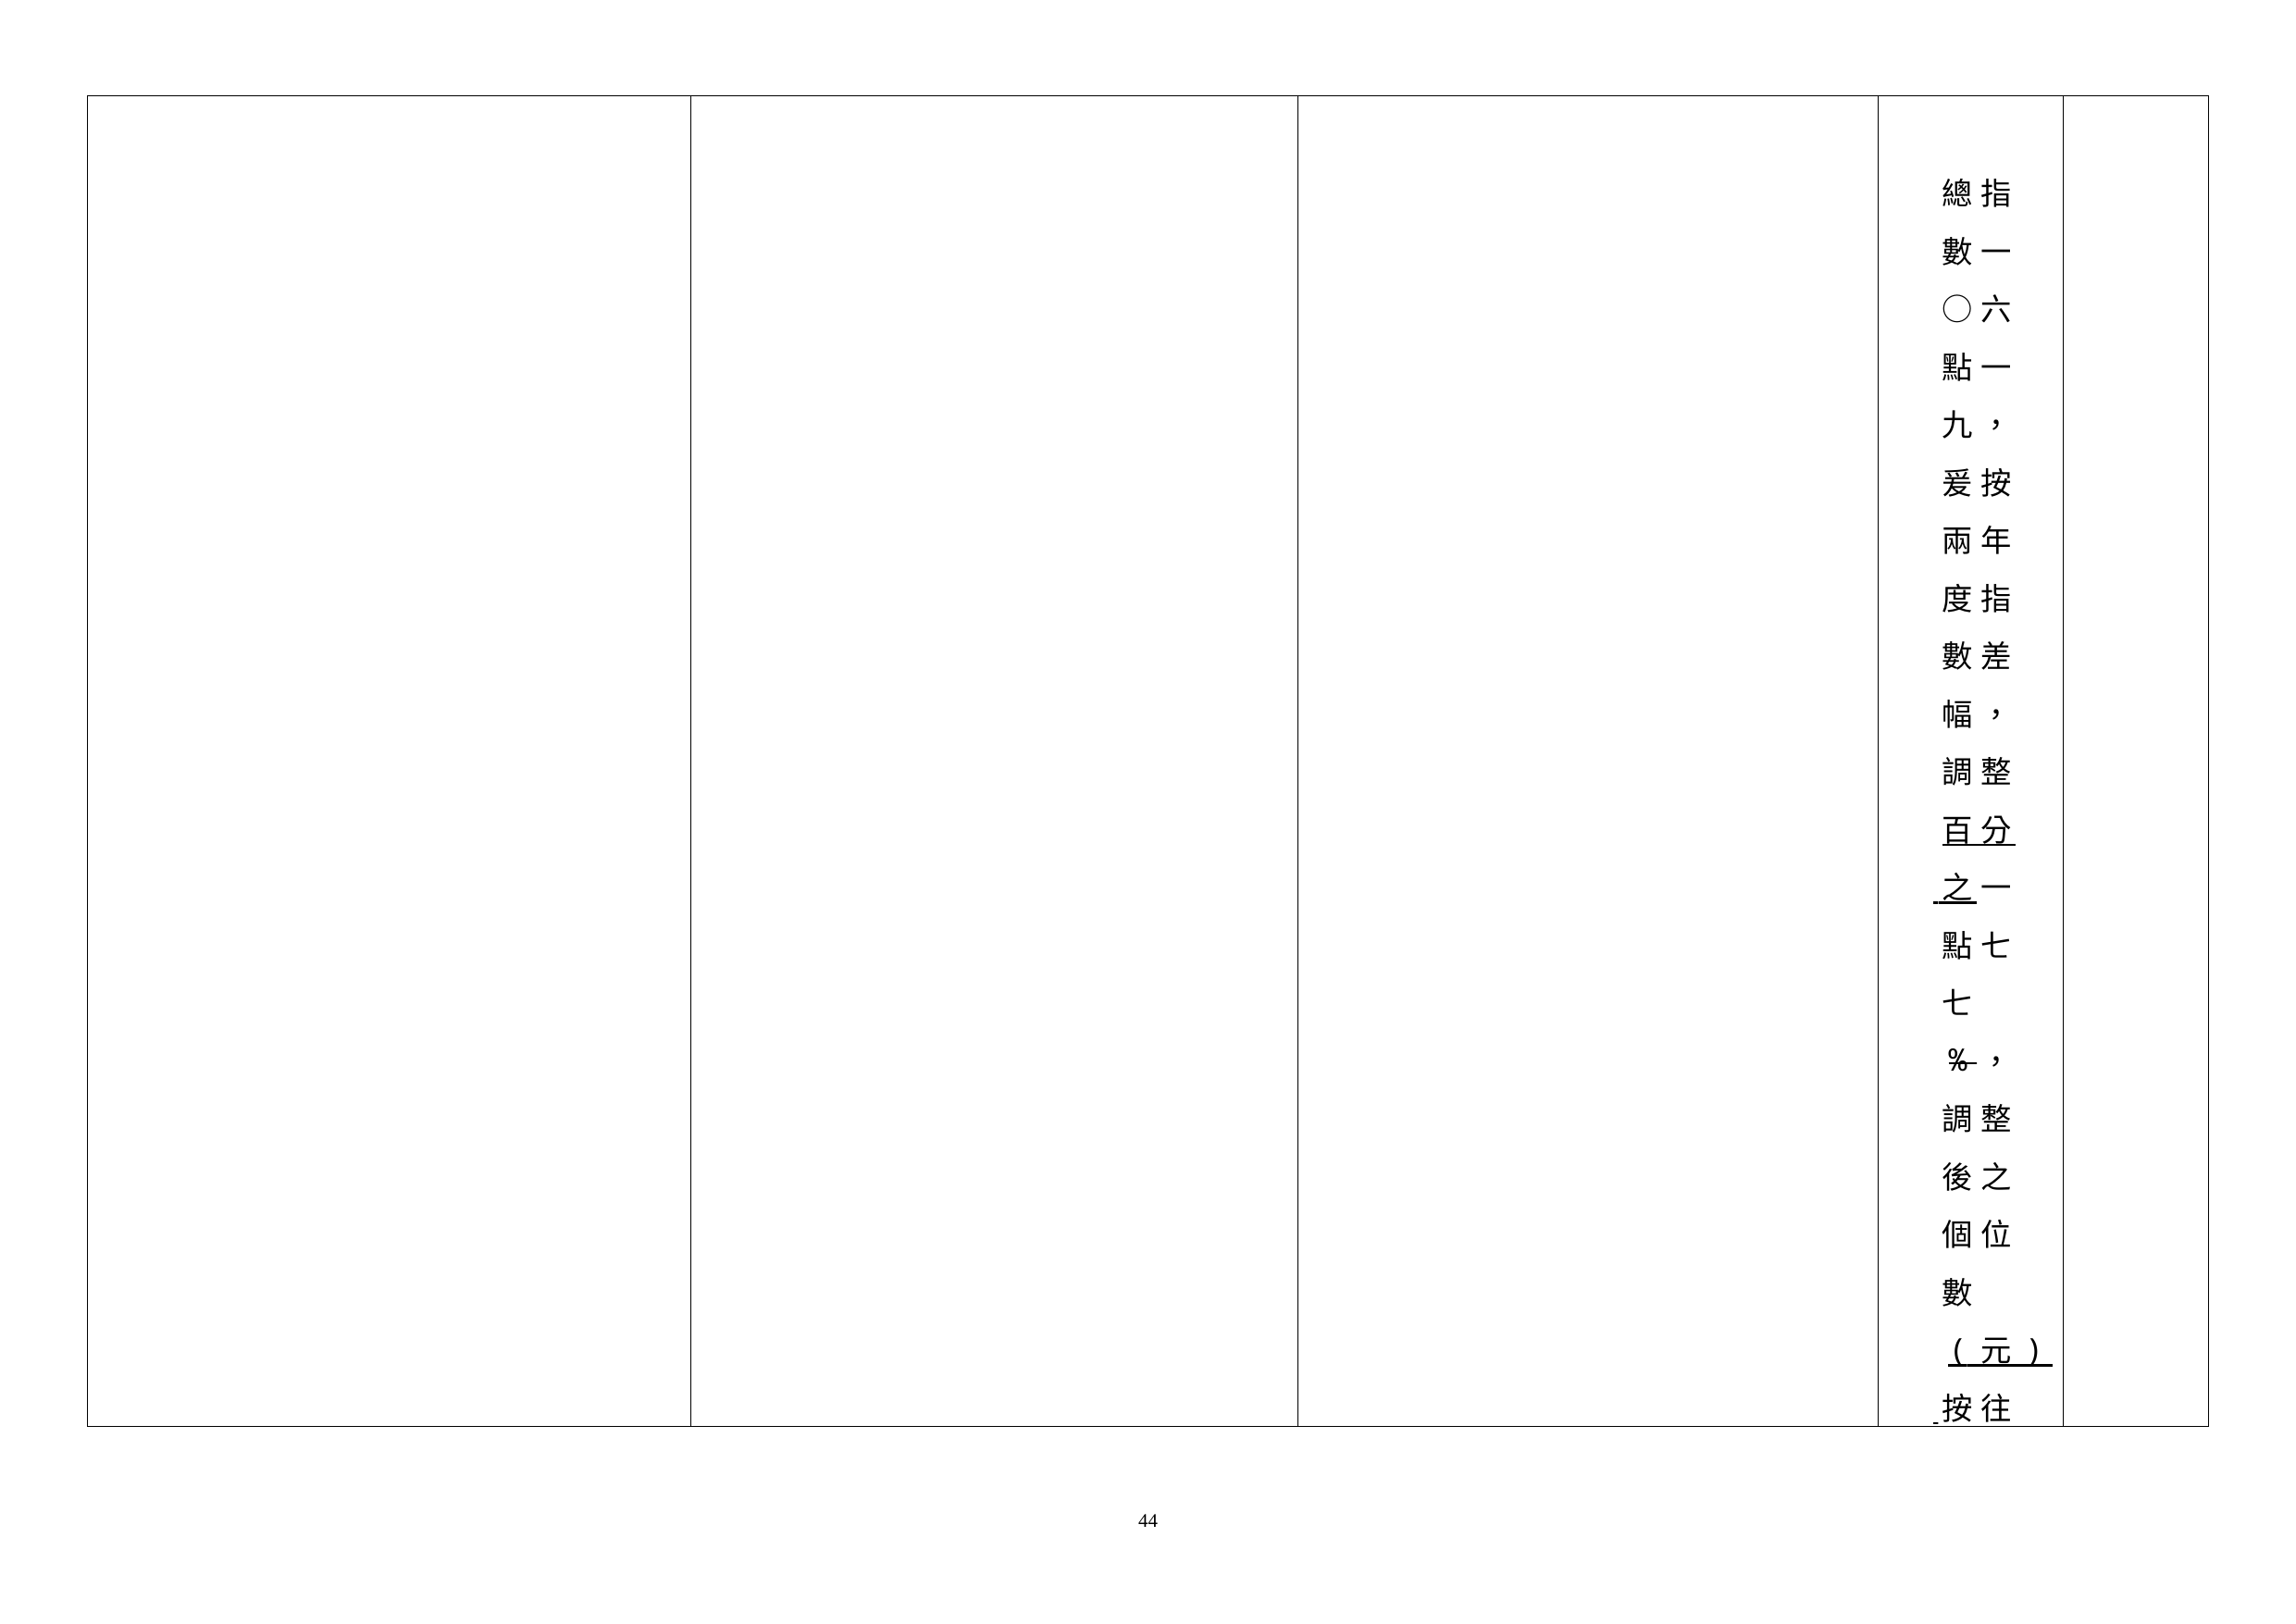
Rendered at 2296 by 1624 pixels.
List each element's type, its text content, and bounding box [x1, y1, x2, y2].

table_cell 附表一 重建單價估算基準表 （新臺幣 元/平方公尺） [88, 96, 690, 1426]
table_cell [2064, 96, 2208, 1426]
table_cell 一、基準表附表一名稱配合第四條條文規定用語調整一致。 二、依臺北市舉辦公共工程拆遷補償自治條例第二十八條第二項規定：「本自治條例內有關第九條、第十二條、第十三條及第十六條所定各項費用之計算標準，由主管機關視物價情形及市場行情調整修正之，並送臺北市議會備查。」 三、查本附表所訂建築物重建單價，係依臺北市議會審定之最後一次國宅造價（九十三年），加計臺北市營造工程物價總指數（以下簡稱營造總指數）調整。最近一次修正係依九十七年度臺北市營造工程物價總指數(以下簡稱營造總指數)一○六點一九，將重建單價調高百分之十三點七五%，後因九十八年至一○七年間營造總指數均未高於九十七年度，故未修正。 四、查一○八年度營造總指數一○八點○七，已高於九十七年度營造總指數一○六點一九，爰按兩年度指數差幅，調整百分之一點七七%，調整後之個位數(元)按往例採無條件進位至十元。 [1879, 96, 2063, 1426]
table_cell 附表一 重建單價估算基準表 （新臺幣 元/平方公尺） [691, 96, 1297, 1426]
table_cell 附表一 重建單價基準表 （新臺幣 元/平方公尺） [1298, 96, 1878, 1426]
